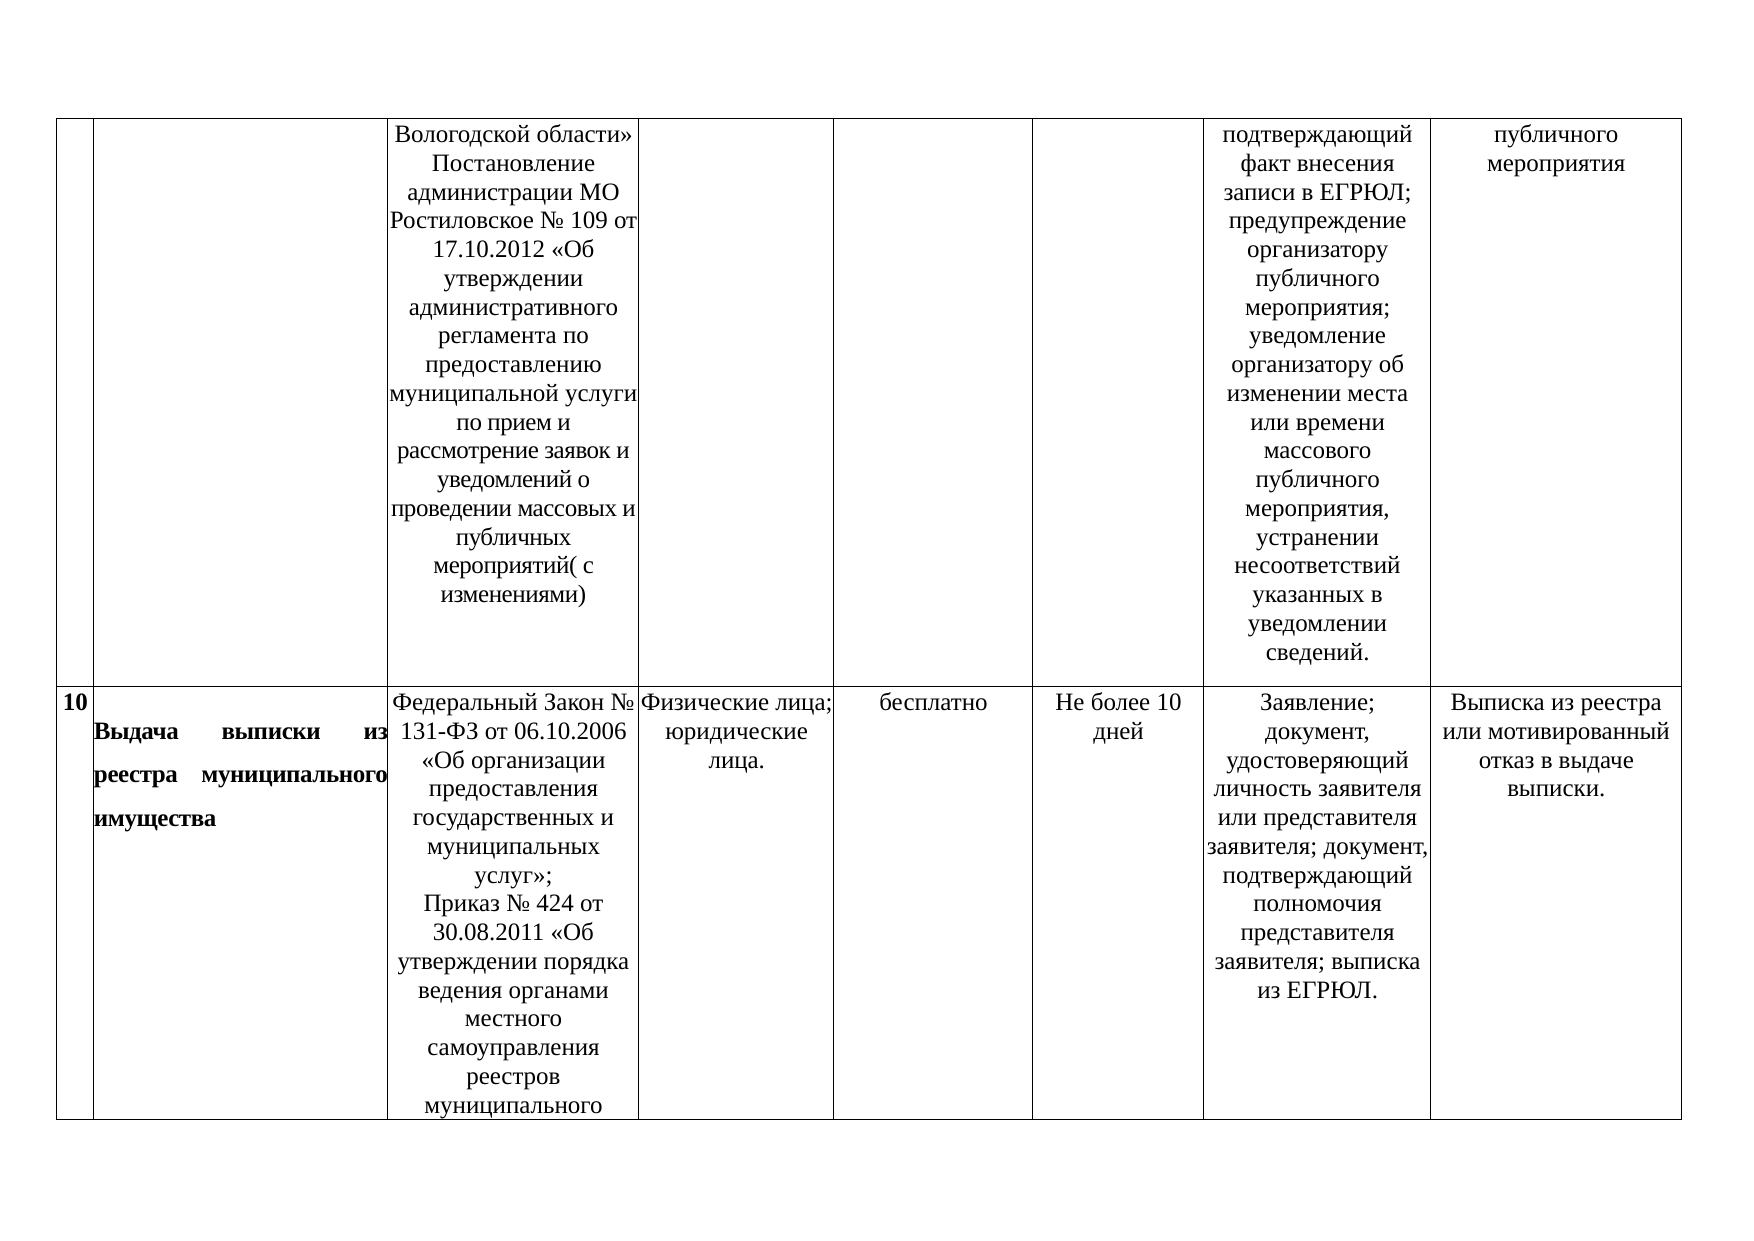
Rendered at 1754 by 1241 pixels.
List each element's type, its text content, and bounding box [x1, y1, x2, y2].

table_cell Не более 10 дней [1033, 687, 1203, 1118]
table_cell [1033, 119, 1203, 686]
table_cell Выписка из реестра или мотивированный отказ в выдаче выписки. [1431, 687, 1681, 1118]
table_cell [57, 119, 93, 686]
table_cell подтверждающий факт внесения записи в ЕГРЮЛ; предупреждение организатору публичного мероприятия; уведомление организатору об изменении места или времени массового публичного мероприятия, устранении несоответствий указанных в уведомлении сведений. [1204, 119, 1430, 686]
table_cell Заявление; документ, удостоверяющий личность заявителя или представителя заявителя; документ, подтверждающий полномочия представителя заявителя; выписка из ЕГРЮЛ. [1204, 687, 1430, 1118]
table_cell Физические лица; юридические лица. [639, 687, 833, 1118]
table_cell Вологодской области» Постановление администрации МО Ростиловское № 109 от 17.10.2012 «Об утверждении административного регламента по предоставлению муниципальной услуги по прием и рассмотрение заявок и уведомлений о проведении массовых и публичных мероприятий( с изменениями) [388, 119, 638, 686]
table_cell [94, 119, 387, 686]
table_cell Федеральный Закон № 131-ФЗ от 06.10.2006 «Об организации предоставления государственных и муниципальных услуг»; Приказ № 424 от 30.08.2011 «Об утверждении порядка ведения органами местного самоуправления реестров муниципального [388, 687, 638, 1118]
table_cell Выдача выписки из реестра муниципального имущества [94, 687, 387, 1118]
table_cell 10 [57, 687, 93, 1118]
table_cell публичного мероприятия [1431, 119, 1681, 686]
table_cell [834, 119, 1032, 686]
table_cell [639, 119, 833, 686]
table_cell бесплатно [834, 687, 1032, 1118]
